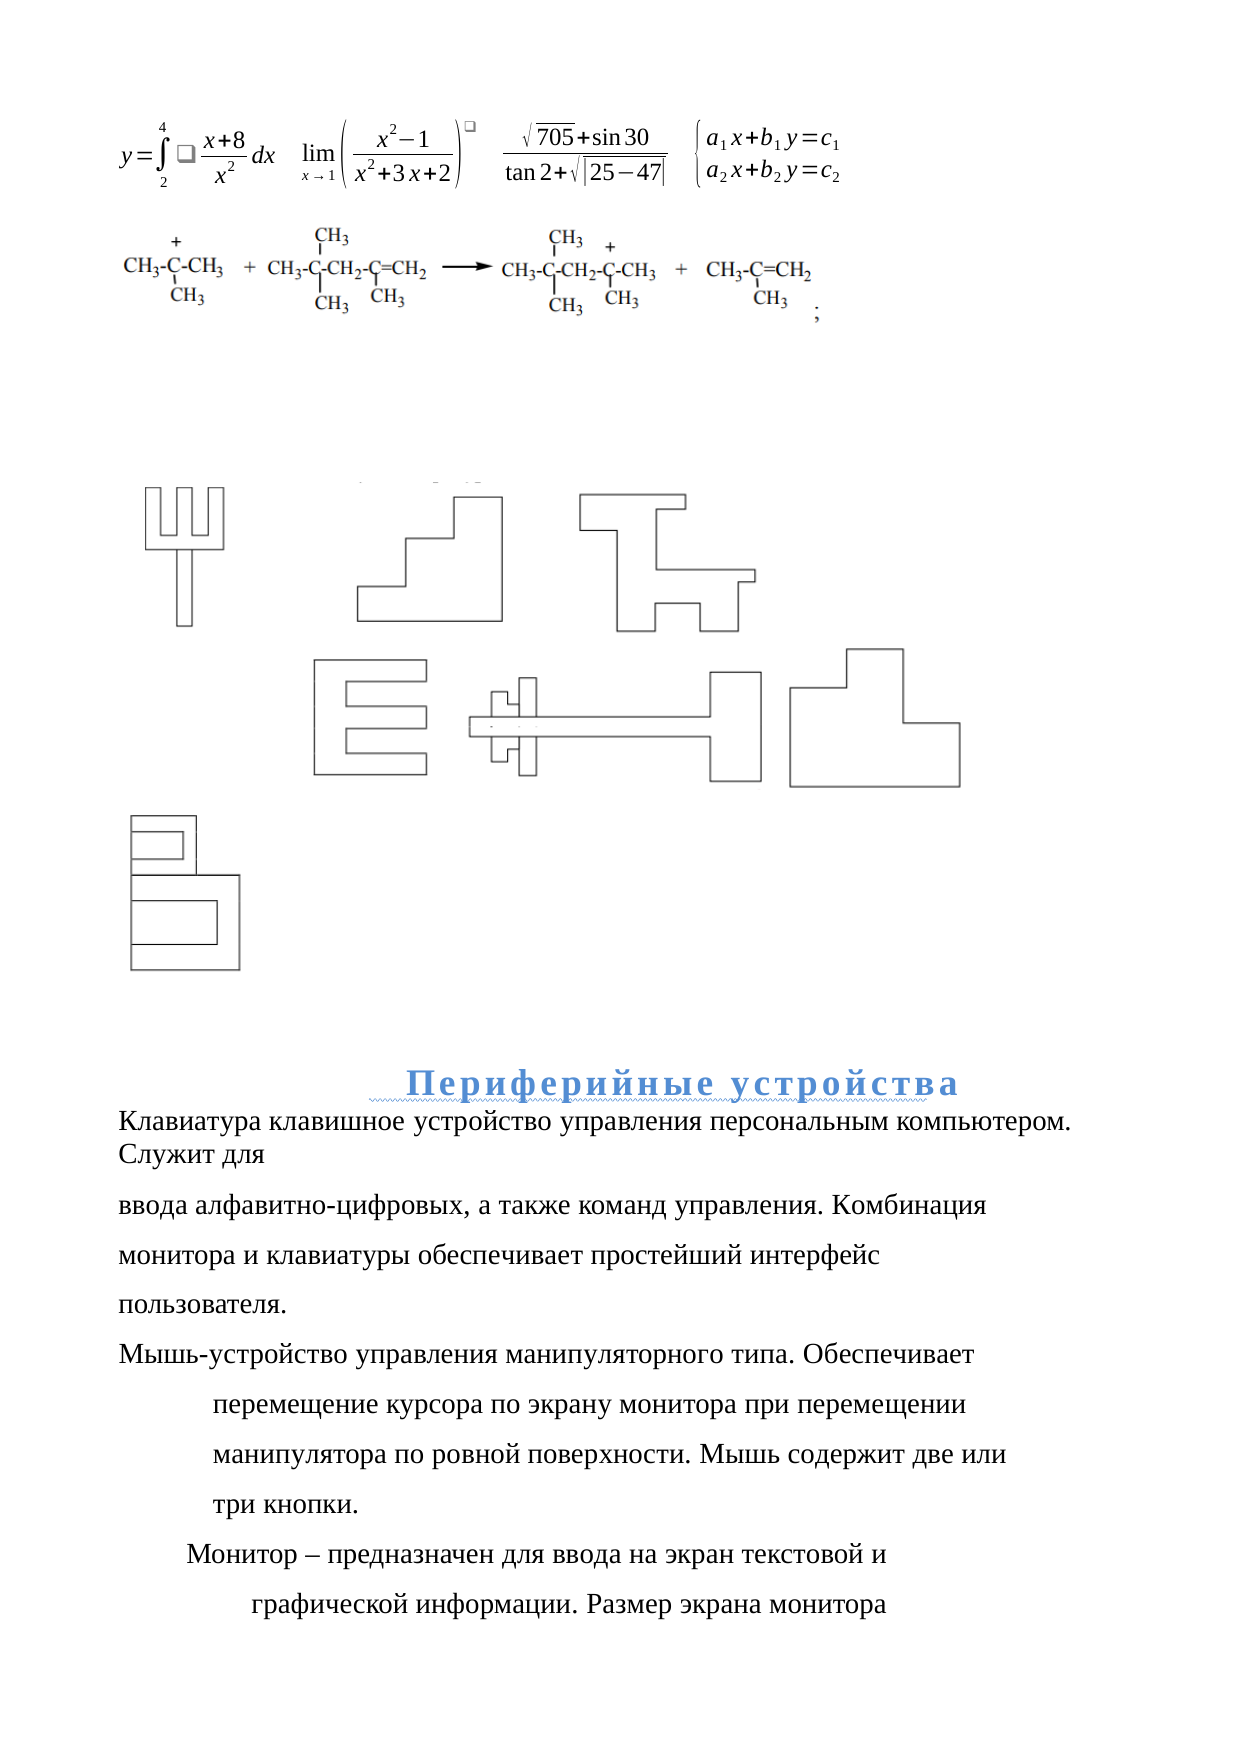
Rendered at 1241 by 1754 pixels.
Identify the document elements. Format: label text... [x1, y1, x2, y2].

text Клавиатура клавишное устройство управления персональным компьютером. Служит для [118, 1104, 1124, 1170]
text Мышь-устройство управления манипуляторного типа. Обеспечивает перемещение курсора по экрану монитора при перемещении манипулятора по ровной поверхности. Мышь содержит две или три кнопки. [118, 1337, 1031, 1520]
picture [118, 482, 765, 790]
picture [118, 809, 254, 989]
text Монитор – предназначен для ввода на экран текстовой и графической информации. Размер экрана монитора [135, 1536, 886, 1620]
text Периферийные устройства [406, 1062, 1124, 1104]
picture [118, 205, 852, 339]
text ввода алфавитно-цифровых, а также команд управления. Комбинация монитора и клавиатуры обеспечивает простейший интерфейс пользователя. [118, 1187, 1019, 1320]
picture [770, 646, 962, 790]
